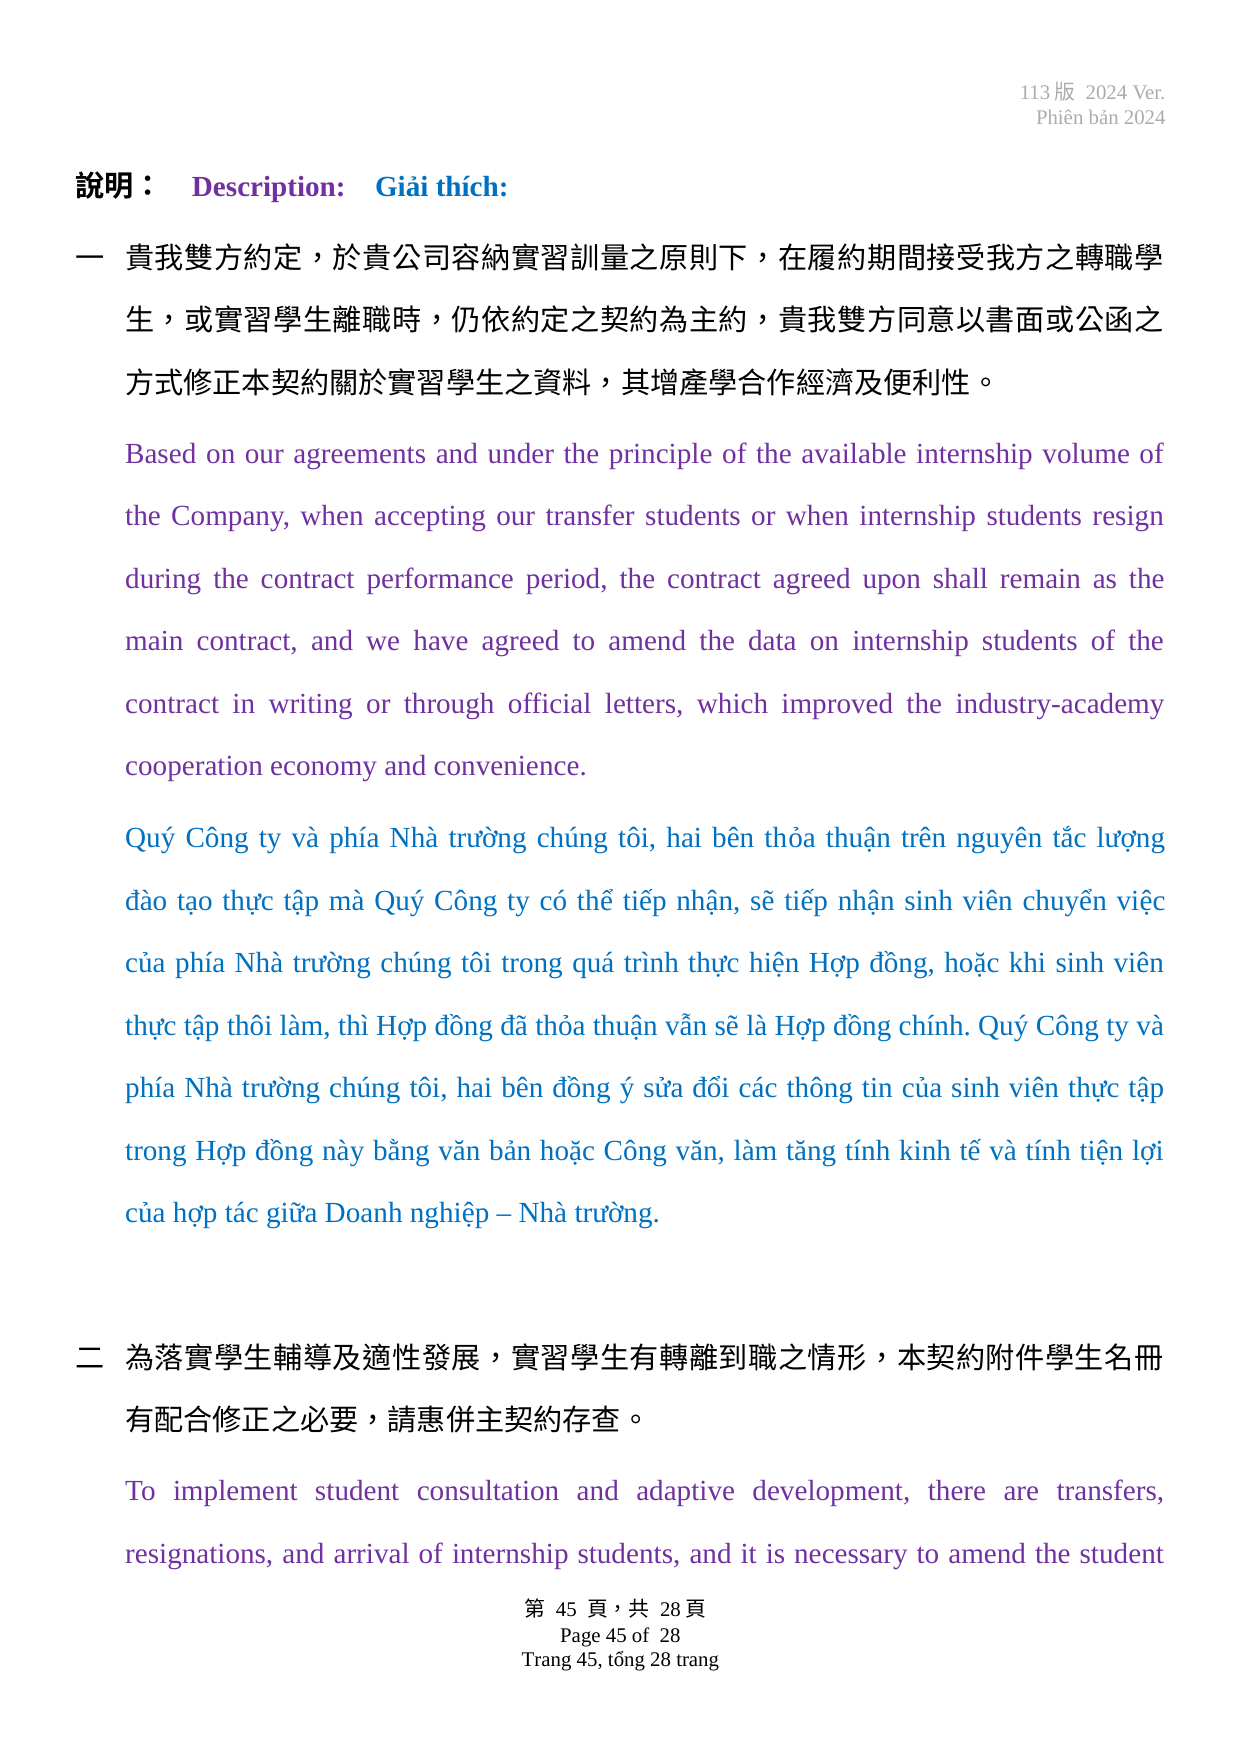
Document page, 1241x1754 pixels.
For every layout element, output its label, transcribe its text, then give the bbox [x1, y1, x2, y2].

list 貴我雙方約定，於貴公司容納實習訓量之原則下，在履約期間接受我方之轉職學生，或實習學生離職時，仍依約定之契約為主約，貴我雙方同意以書面或公函之方式修正本契約關於實習學生之資料，其增產學合作經濟及便利性。 [75, 214, 1165, 401]
list 為落實學生輔導及適性發展，實習學生有轉離到職之情形，本契約附件學生名冊有配合修正之必要，請惠併主契約存查。 [75, 1314, 1165, 1439]
text Quý Công ty và phía Nhà trường chúng tôi, hai bên thỏa thuận trên nguyên tắc lượng đào tạo thực tập mà Quý Công ty có thể tiếp nhận, sẽ tiếp nhận sinh viên chuyển việc của phía Nhà trường chúng tôi trong quá trình thực hiện Hợp đồng, hoặc khi sinh viên thực tập thôi làm, thì Hợp đồng đã thỏa thuận vẫn sẽ là Hợp đồng chính. Quý Công ty và phía Nhà trường chúng tôi, hai bên đồng ý sửa đổi các thông tin của sinh viên thực tập trong Hợp đồng này bằng văn bản hoặc Công văn, làm tăng tính kinh tế và tính tiện lợi của hợp tác giữa Doanh nghiệp – Nhà trường. [125, 795, 1165, 1233]
text Based on our agreements and under the principle of the available internship volume of the Company, when accepting our transfer students or when internship students resign during the contract performance period, the contract agreed upon shall remain as the main contract, and we have agreed to amend the data on internship students of the contract in writing or through official letters, which improved the industry-academy cooperation economy and convenience. [125, 411, 1165, 786]
text 說明： Description: Giải thích: [75, 142, 1165, 204]
text To implement student consultation and adaptive development, there are transfers, resignations, and arrival of internship students, and it is necessary to amend the student [125, 1448, 1165, 1573]
